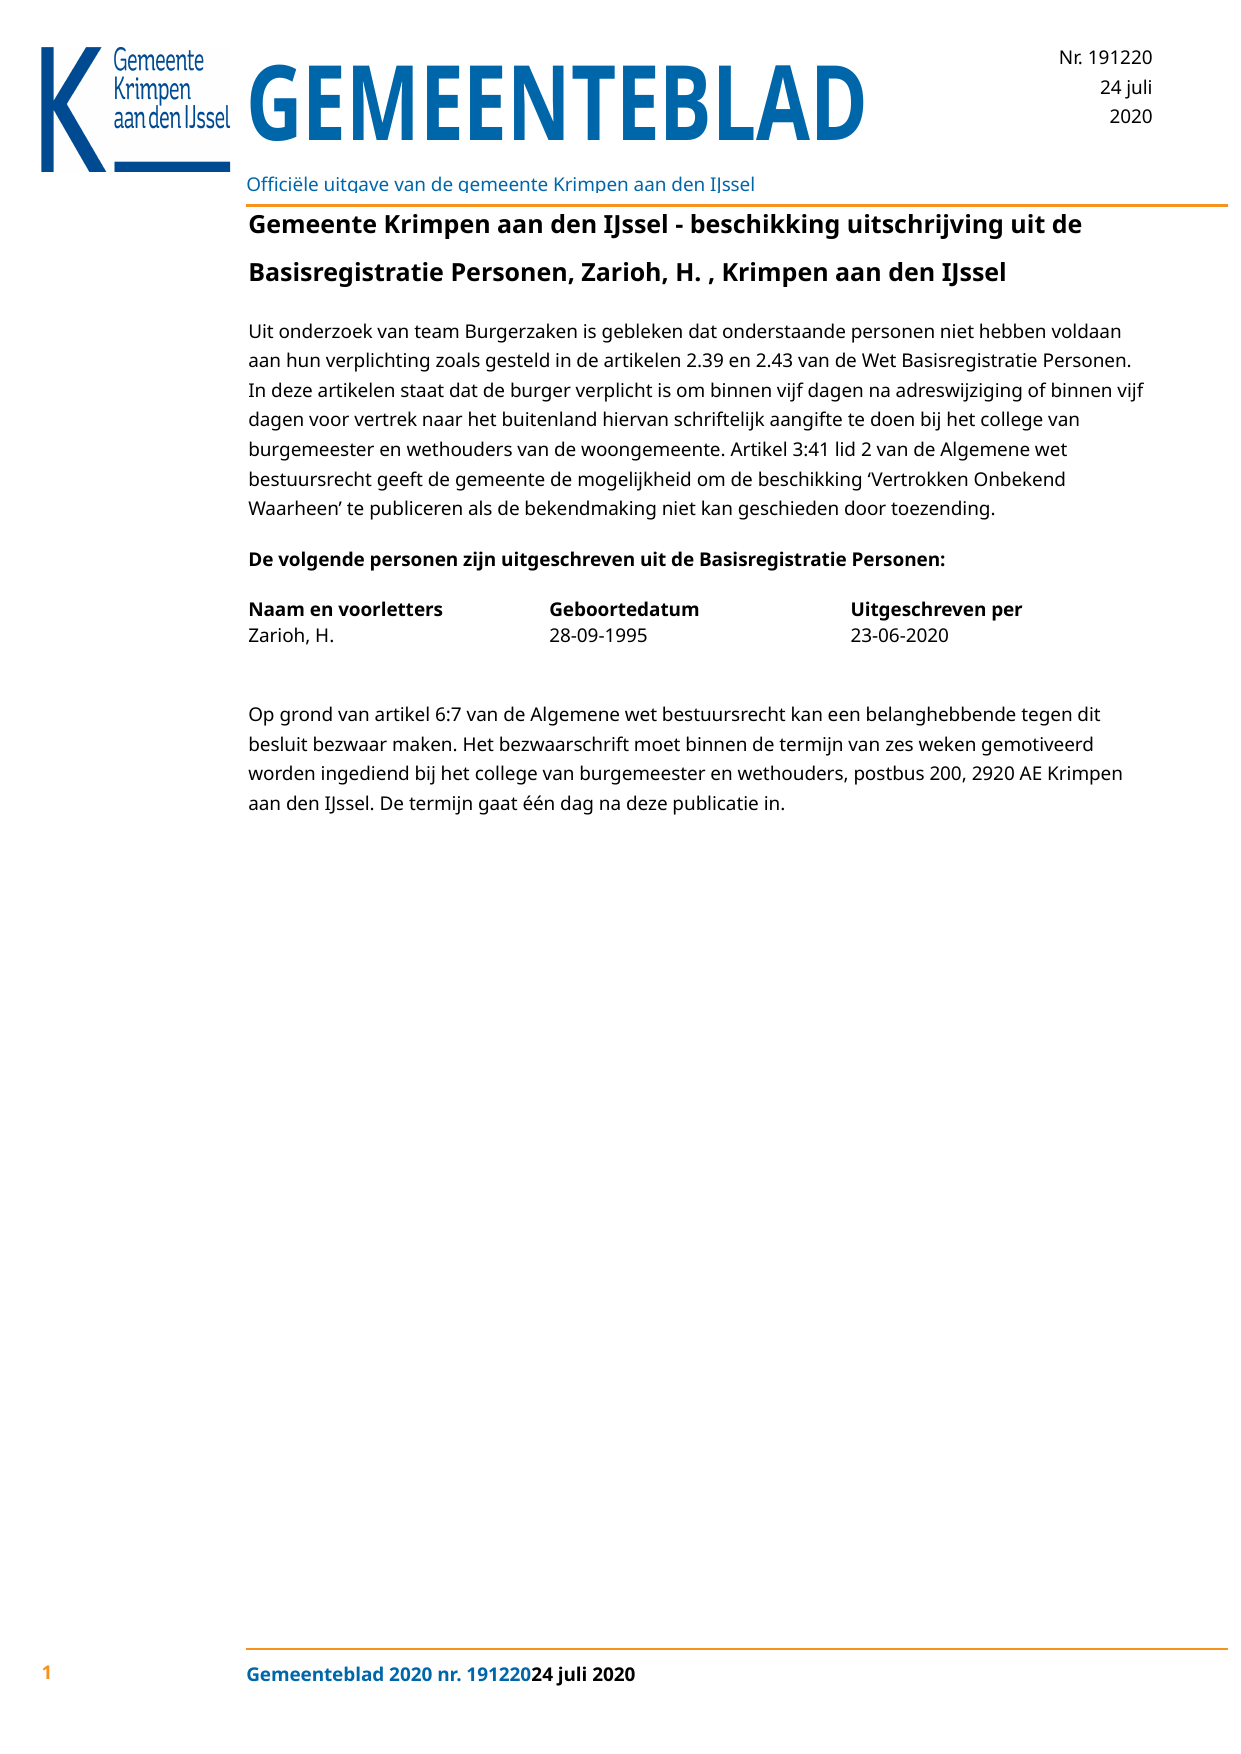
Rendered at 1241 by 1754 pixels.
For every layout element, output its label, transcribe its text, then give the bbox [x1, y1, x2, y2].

table_header Uitgeschreven per [850, 596, 1152, 622]
table_cell 23-06-2020 [850, 622, 1152, 648]
table_cell Zarioh, H. [248, 622, 549, 648]
text Gemeente Krimpen aan den IJssel - beschikking uitschrijving uit de Basisregistratie Personen, Zarioh, H. , Krimpen aan den IJssel [248, 207, 1152, 288]
text Op grond van artikel 6:7 van de Algemene wet bestuursrecht kan een belanghebbende tegen dit besluit bezwaar maken. Het bezwaarschrift moet binnen de termijn van zes weken gemotiveerd worden ingediend bij het college van burgemeester en wethouders, postbus 200, 2920 AE Krimpen aan den IJssel. De termijn gaat één dag na deze publicatie in. [248, 701, 1152, 816]
picture [41, 47, 231, 172]
table_header Geboortedatum [549, 596, 850, 622]
text Uit onderzoek van team Burgerzaken is gebleken dat onderstaande personen niet hebben voldaan aan hun verplichting zoals gesteld in de artikelen 2.39 en 2.43 van de Wet Basisregistratie Personen. In deze artikelen staat dat de burger verplicht is om binnen vijf dagen na adreswijziging of binnen vijf dagen voor vertrek naar het buitenland hiervan schriftelijk aangifte te doen bij het college van burgemeester en wethouders van de woongemeente. Artikel 3:41 lid 2 van de Algemene wet bestuursrecht geeft de gemeente de mogelijkheid om de beschikking ‘Vertrokken Onbekend Waarheen’ te publiceren als de bekendmaking niet kan geschieden door toezending. [248, 318, 1152, 521]
table_cell 28-09-1995 [549, 622, 850, 648]
text De volgende personen zijn uitgeschreven uit de Basisregistratie Personen: [248, 546, 1152, 572]
table_header Naam en voorletters [248, 596, 549, 622]
